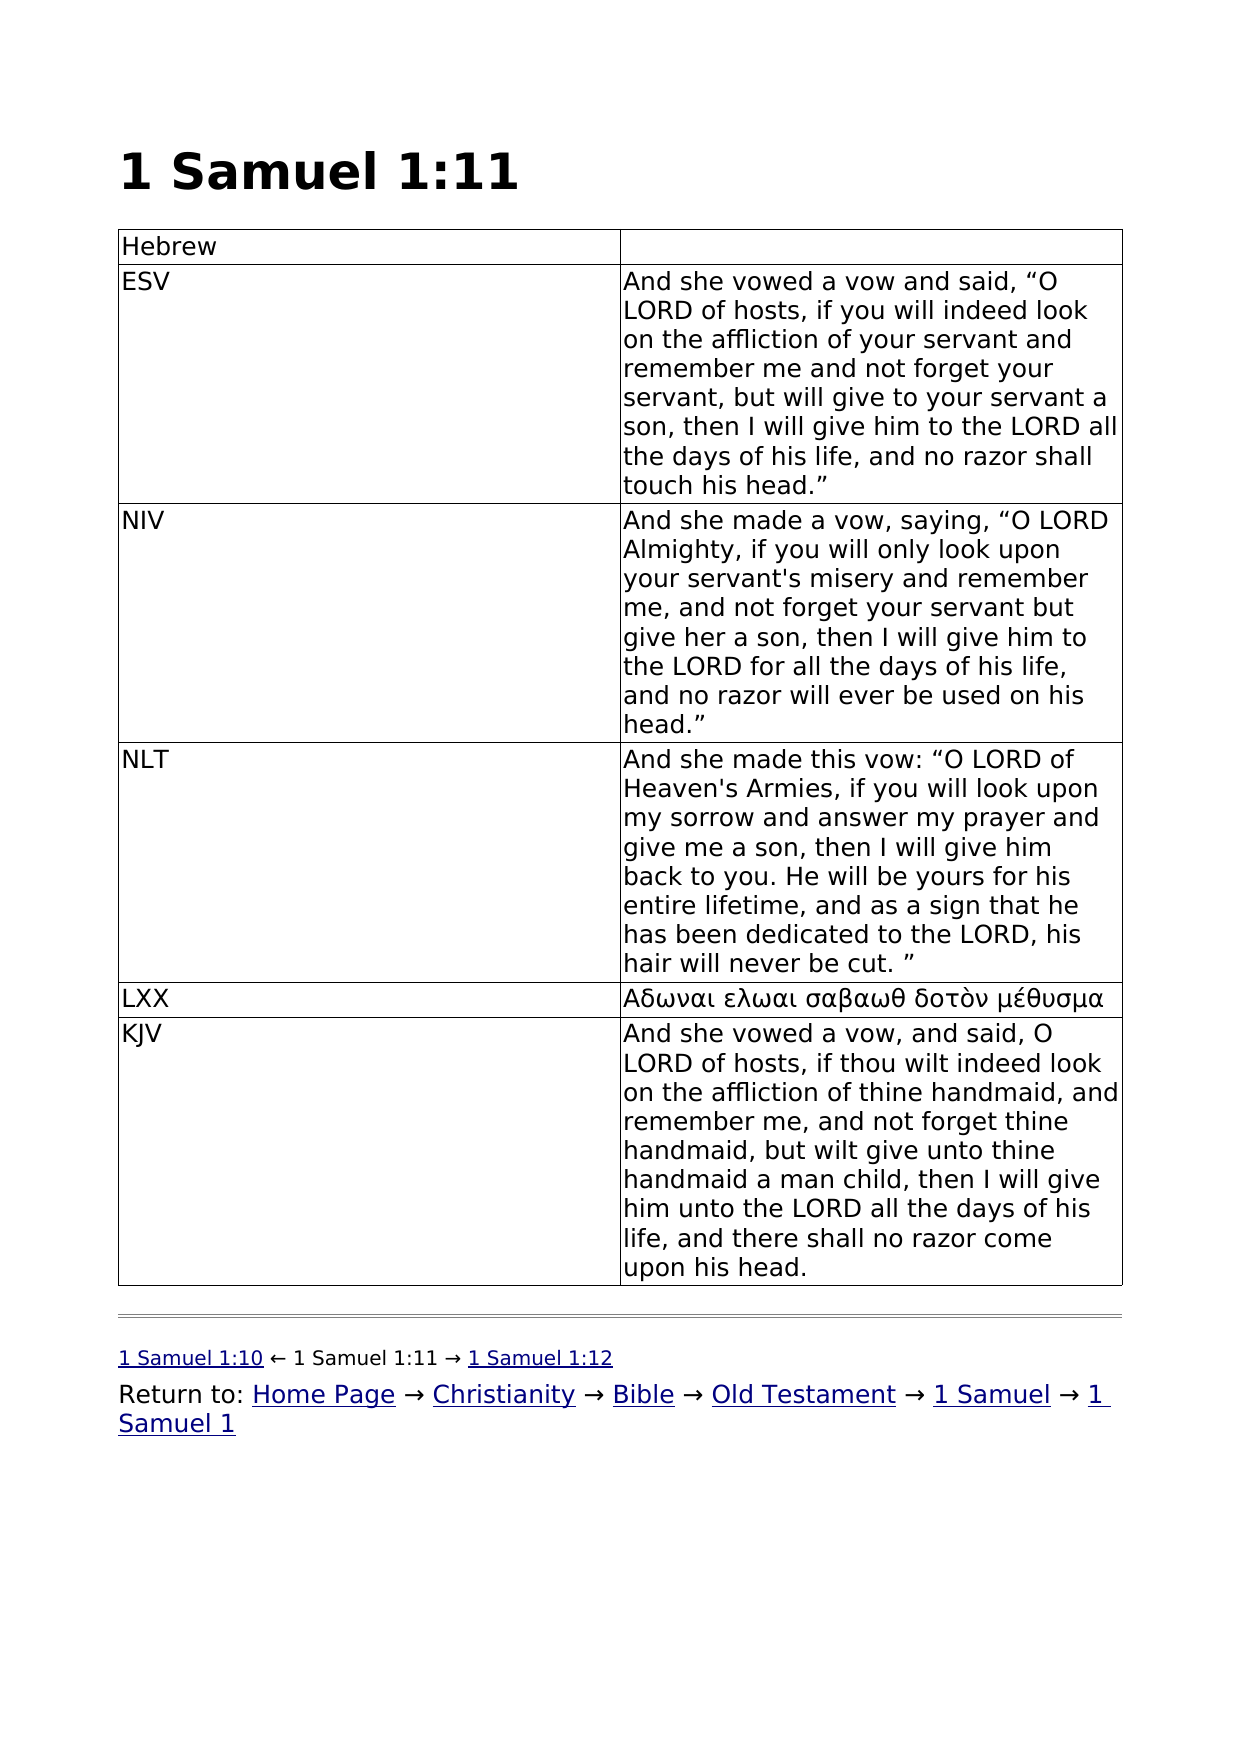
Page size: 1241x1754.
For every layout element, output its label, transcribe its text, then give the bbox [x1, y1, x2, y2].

table_cell LXX [119, 983, 620, 1017]
table_cell Αδωναι ελωαι σαβαωθ δοτὸν μέθυσμα [621, 983, 1122, 1017]
table_cell NIV [119, 504, 620, 742]
table_cell And she made this vow: “O LORD of Heaven's Armies, if you will look upon my sorrow and answer my prayer and give me a son, then I will give him back to you. He will be yours for his entire lifetime, and as a sign that he has been dedicated to the LORD, his hair will never be cut. ” [621, 743, 1122, 982]
text 1 Samuel 1:10 ← 1 Samuel 1:11 → 1 Samuel 1:12 [118, 1346, 1122, 1380]
table_cell And she made a vow, saying, “O LORD Almighty, if you will only look upon your servant's misery and remember me, and not forget your servant but give her a son, then I will give him to the LORD for all the days of his life, and no razor will ever be used on his head.” [621, 504, 1122, 742]
subtitle 1 Samuel 1:11 [118, 143, 1122, 201]
table_cell And she vowed a vow and said, “O LORD of hosts, if you will indeed look on the affliction of your servant and remember me and not forget your servant, but will give to your servant a son, then I will give him to the LORD all the days of his life, and no razor shall touch his head.” [621, 265, 1122, 503]
table_cell NLT [119, 743, 620, 982]
table_cell ESV [119, 265, 620, 503]
table_cell And she vowed a vow, and said, O LORD of hosts, if thou wilt indeed look on the affliction of thine handmaid, and remember me, and not forget thine handmaid, but wilt give unto thine handmaid a man child, then I will give him unto the LORD all the days of his life, and there shall no razor come upon his head. [621, 1018, 1122, 1285]
text Return to: Home Page → Christianity → Bible → Old Testament → 1 Samuel → 1 Samuel 1 [118, 1380, 1122, 1439]
table_cell KJV [119, 1018, 620, 1285]
table_header Hebrew [119, 230, 620, 264]
table_header [621, 230, 1122, 264]
